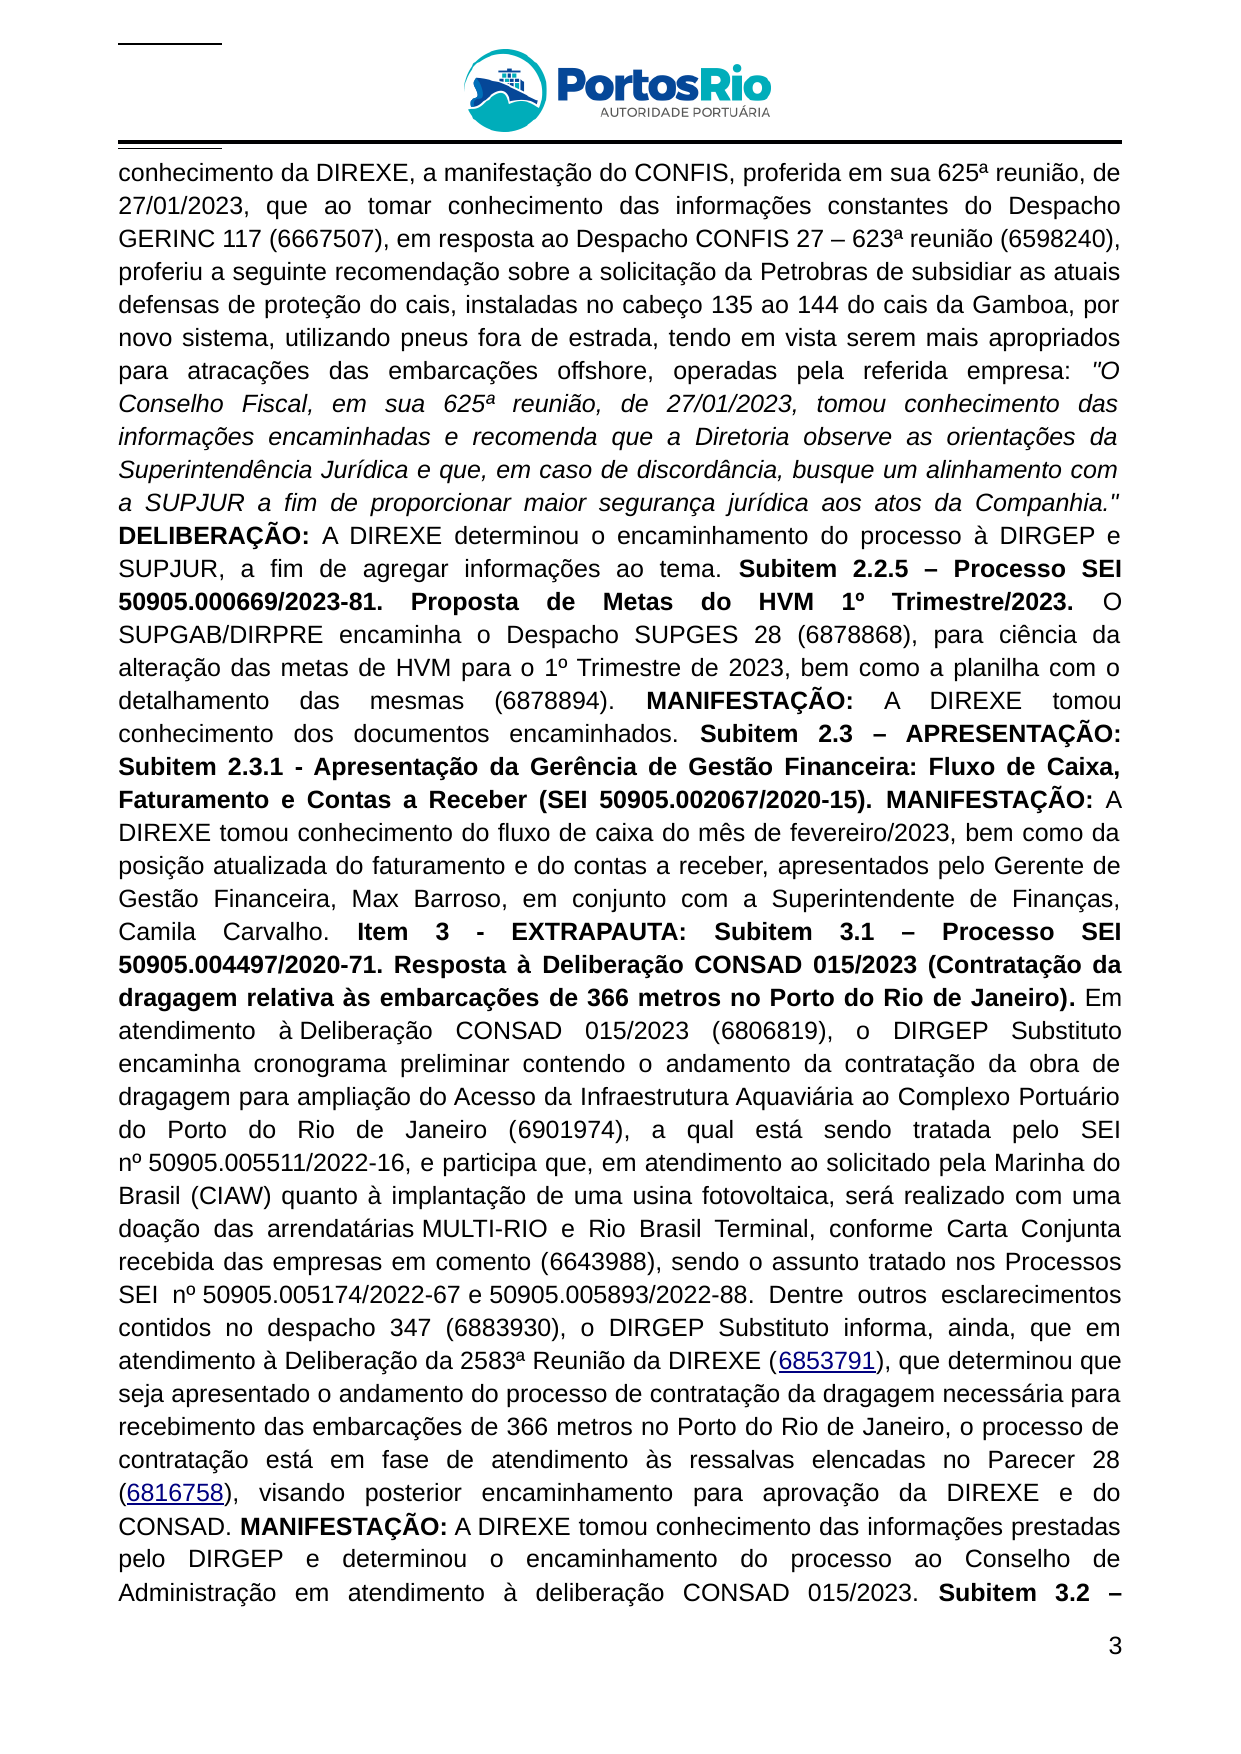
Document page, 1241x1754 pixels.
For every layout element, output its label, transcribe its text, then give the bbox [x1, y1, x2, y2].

text conhecimento da DIREXE, a manifestação do CONFIS, proferida em sua 625ª reunião, de 27/01/2023, que ao tomar conhecimento das informações constantes do Despacho GERINC 117 (6667507), em resposta ao Despacho CONFIS 27 – 623ª reunião (6598240), proferiu a seguinte recomendação sobre a solicitação da Petrobras de subsidiar as atuais defensas de proteção do cais, instaladas no cabeço 135 ao 144 do cais da Gamboa, por novo sistema, utilizando pneus fora de estrada, tendo em vista serem mais apropriados para atracações das embarcações offshore, operadas pela referida empresa: "O Conselho Fiscal, em sua 625ª reunião, de 27/01/2023, tomou conhecimento das informações encaminhadas e recomenda que a Diretoria observe as orientações da Superintendência Jurídica e que, em caso de discordância, busque um alinhamento com a SUPJUR a fim de proporcionar maior segurança jurídica aos atos da Companhia." DELIBERAÇÃO: A DIREXE determinou o encaminhamento do processo à DIRGEP e SUPJUR, a fim de agregar informações ao tema. Subitem 2.2.5 – Processo SEI 50905.000669/2023-81. Proposta de Metas do HVM 1º Trimestre/2023. O SUPGAB/DIRPRE encaminha o Despacho SUPGES 28 (6878868), para ciência da alteração das metas de HVM para o 1º Trimestre de 2023, bem como a planilha com o detalhamento das mesmas (6878894). MANIFESTAÇÃO: A DIREXE tomou conhecimento dos documentos encaminhados. Subitem 2.3 – APRESENTAÇÃO: Subitem 2.3.1 - Apresentação da Gerência de Gestão Financeira: Fluxo de Caixa, Faturamento e Contas a Receber (SEI 50905.002067/2020-15). MANIFESTAÇÃO: A DIREXE tomou conhecimento do fluxo de caixa do mês de fevereiro/2023, bem como da posição atualizada do faturamento e do contas a receber, apresentados pelo Gerente de Gestão Financeira, Max Barroso, em conjunto com a Superintendente de Finanças, Camila Carvalho. Item 3 - EXTRAPAUTA: Subitem 3.1 – Processo SEI 50905.004497/2020-71. Resposta à Deliberação CONSAD 015/2023 (Contratação da dragagem relativa às embarcações de 366 metros no Porto do Rio de Janeiro). Em atendimento à Deliberação CONSAD 015/2023 (6806819), o DIRGEP Substituto encaminha cronograma preliminar contendo o andamento da contratação da obra de dragagem para ampliação do Acesso da Infraestrutura Aquaviária ao Complexo Portuário do Porto do Rio de Janeiro (6901974), a qual está sendo tratada pelo SEI nº 50905.005511/2022-16, e participa que, em atendimento ao solicitado pela Marinha do Brasil (CIAW) quanto à implantação de uma usina fotovoltaica, será realizado com uma doação das arrendatárias MULTI-RIO e Rio Brasil Terminal, conforme Carta Conjunta recebida das empresas em comento (6643988), sendo o assunto tratado nos Processos SEI nº 50905.005174/2022-67 e 50905.005893/2022-88. Dentre outros esclarecimentos contidos no despacho 347 (6883930), o DIRGEP Substituto informa, ainda, que em atendimento à Deliberação da 2583ª Reunião da DIREXE (6853791), que determinou que seja apresentado o andamento do processo de contratação da dragagem necessária para recebimento das embarcações de 366 metros no Porto do Rio de Janeiro, o processo de contratação está em fase de atendimento às ressalvas elencadas no Parecer 28 (6816758), visando posterior encaminhamento para aprovação da DIREXE e do CONSAD. MANIFESTAÇÃO: A DIREXE tomou conhecimento das informações prestadas pelo DIRGEP e determinou o encaminhamento do processo ao Conselho de Administração em atendimento à deliberação CONSAD 015/2023. Subitem 3.2 – [118, 158, 1122, 1606]
